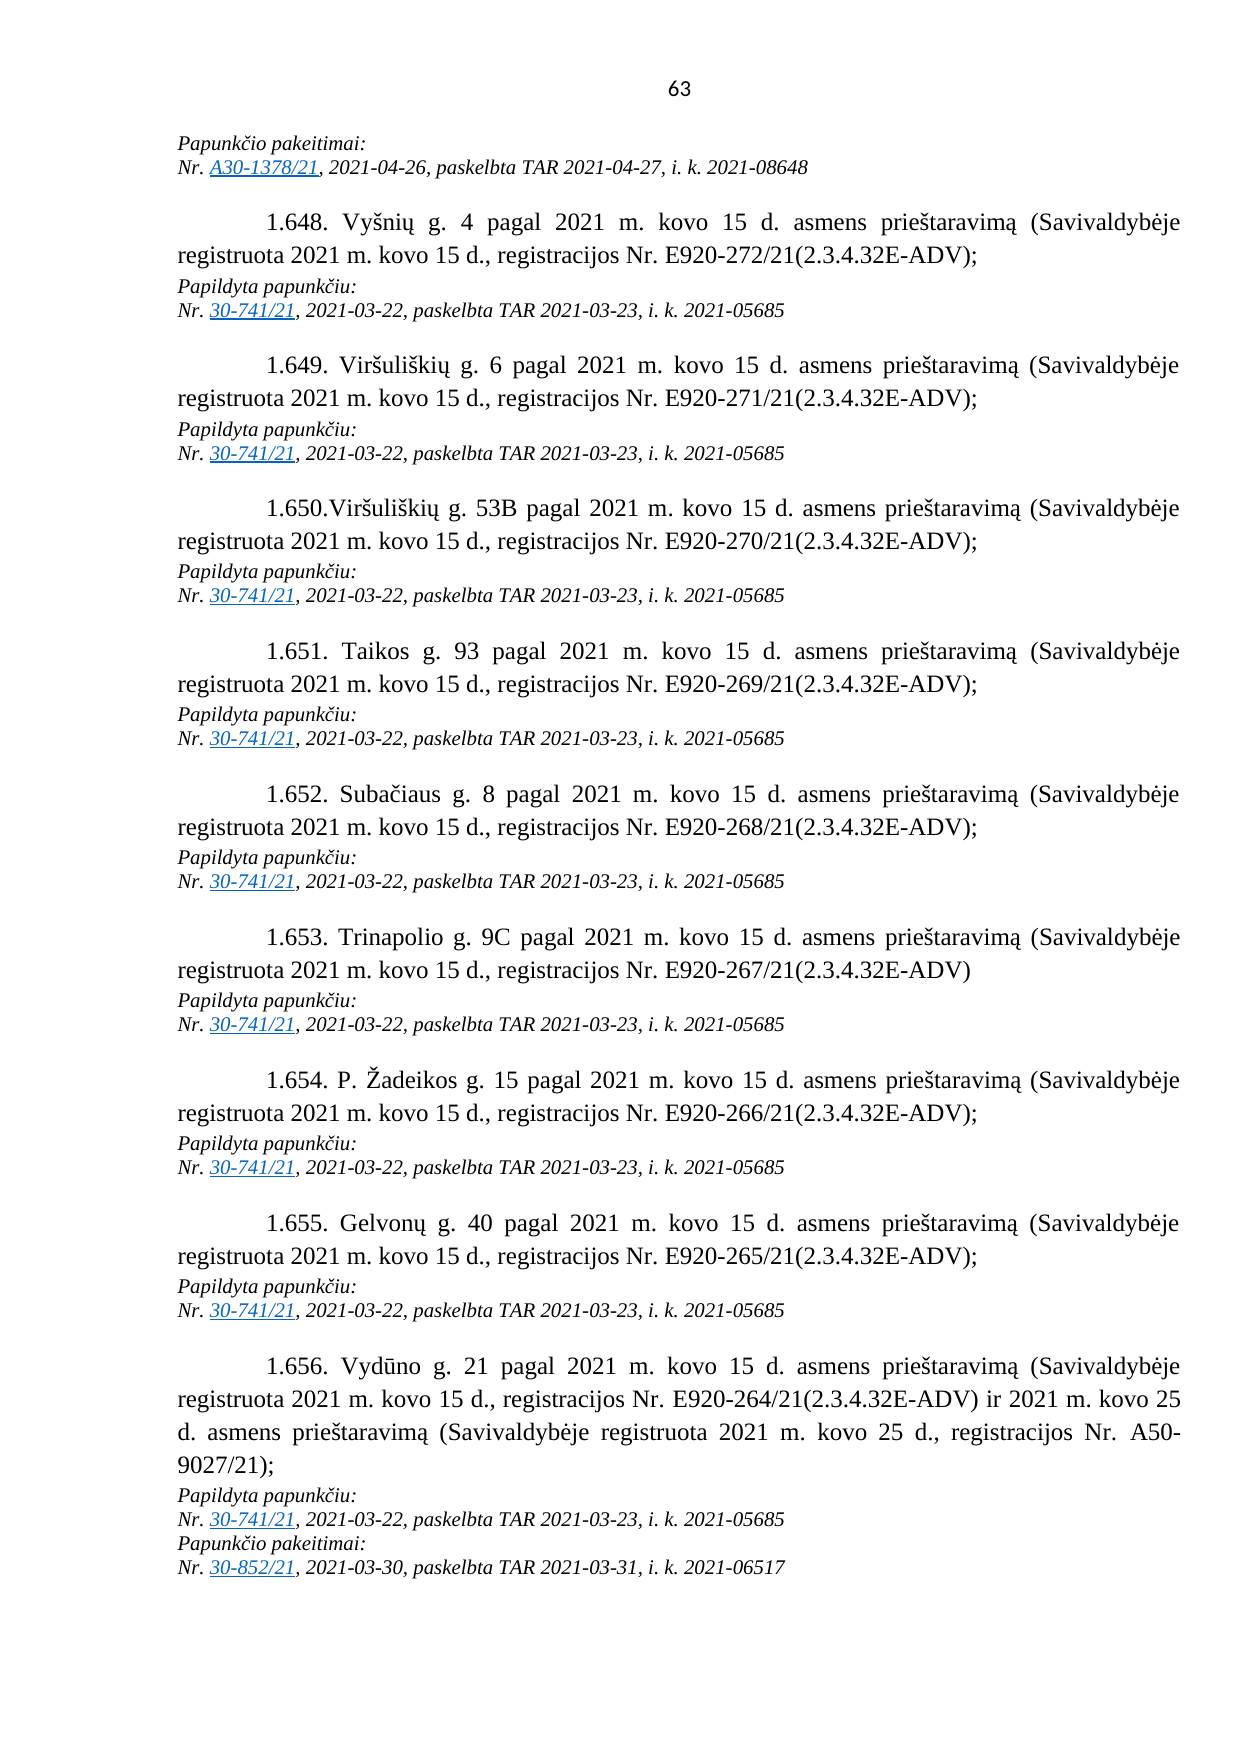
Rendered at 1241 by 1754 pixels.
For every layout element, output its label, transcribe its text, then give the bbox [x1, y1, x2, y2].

text Papildyta papunkčiu: [177, 988, 1181, 1012]
text Papildyta papunkčiu: [177, 559, 1181, 583]
text 1.653. Trinapolio g. 9C pagal 2021 m. kovo 15 d. asmens prieštaravimą (Savivaldybėje registruota 2021 m. kovo 15 d., registracijos Nr. E920-267/21(2.3.4.32E-ADV) [177, 922, 1181, 984]
text Papildyta papunkčiu: [177, 845, 1181, 869]
text Nr. 30-741/21, 2021-03-22, paskelbta TAR 2021-03-23, i. k. 2021-05685 [177, 869, 1181, 893]
text Nr. A30-1378/21, 2021-04-26, paskelbta TAR 2021-04-27, i. k. 2021-08648 [177, 155, 1181, 179]
text 1.650.Viršuliškių g. 53B pagal 2021 m. kovo 15 d. asmens prieštaravimą (Savivaldybėje registruota 2021 m. kovo 15 d., registracijos Nr. E920-270/21(2.3.4.32E-ADV); [177, 493, 1181, 555]
text 1.654. P. Žadeikos g. 15 pagal 2021 m. kovo 15 d. asmens prieštaravimą (Savivaldybėje registruota 2021 m. kovo 15 d., registracijos Nr. E920-266/21(2.3.4.32E-ADV); [177, 1065, 1181, 1127]
text Nr. 30-741/21, 2021-03-22, paskelbta TAR 2021-03-23, i. k. 2021-05685 [177, 1012, 1181, 1036]
text Papildyta papunkčiu: [177, 1483, 1181, 1507]
text Nr. 30-741/21, 2021-03-22, paskelbta TAR 2021-03-23, i. k. 2021-05685 [177, 298, 1181, 322]
text 1.651. Taikos g. 93 pagal 2021 m. kovo 15 d. asmens prieštaravimą (Savivaldybėje registruota 2021 m. kovo 15 d., registracijos Nr. E920-269/21(2.3.4.32E-ADV); [177, 636, 1181, 698]
text Nr. 30-852/21, 2021-03-30, paskelbta TAR 2021-03-31, i. k. 2021-06517 [177, 1555, 1181, 1579]
text Papunkčio pakeitimai: [177, 1531, 1181, 1555]
text Papildyta papunkčiu: [177, 273, 1181, 298]
text Papunkčio pakeitimai: [177, 131, 1181, 155]
text 1.649. Viršuliškių g. 6 pagal 2021 m. kovo 15 d. asmens prieštaravimą (Savivaldybėje registruota 2021 m. kovo 15 d., registracijos Nr. E920-271/21(2.3.4.32E-ADV); [177, 350, 1181, 412]
text Papildyta papunkčiu: [177, 1274, 1181, 1298]
text 1.648. Vyšnių g. 4 pagal 2021 m. kovo 15 d. asmens prieštaravimą (Savivaldybėje registruota 2021 m. kovo 15 d., registracijos Nr. E920-272/21(2.3.4.32E-ADV); [177, 207, 1181, 269]
text 1.656. Vydūno g. 21 pagal 2021 m. kovo 15 d. asmens prieštaravimą (Savivaldybėje registruota 2021 m. kovo 15 d., registracijos Nr. E920-264/21(2.3.4.32E-ADV) ir 2021 m. kovo 25 d. asmens prieštaravimą (Savivaldybėje registruota 2021 m. kovo 25 d., registracijos Nr. A50-9027/21); [177, 1351, 1181, 1479]
text Nr. 30-741/21, 2021-03-22, paskelbta TAR 2021-03-23, i. k. 2021-05685 [177, 1298, 1181, 1322]
text 1.652. Subačiaus g. 8 pagal 2021 m. kovo 15 d. asmens prieštaravimą (Savivaldybėje registruota 2021 m. kovo 15 d., registracijos Nr. E920-268/21(2.3.4.32E-ADV); [177, 779, 1181, 841]
text Nr. 30-741/21, 2021-03-22, paskelbta TAR 2021-03-23, i. k. 2021-05685 [177, 441, 1181, 464]
text 1.655. Gelvonų g. 40 pagal 2021 m. kovo 15 d. asmens prieštaravimą (Savivaldybėje registruota 2021 m. kovo 15 d., registracijos Nr. E920-265/21(2.3.4.32E-ADV); [177, 1208, 1181, 1270]
text Nr. 30-741/21, 2021-03-22, paskelbta TAR 2021-03-23, i. k. 2021-05685 [177, 583, 1181, 607]
text Nr. 30-741/21, 2021-03-22, paskelbta TAR 2021-03-23, i. k. 2021-05685 [177, 726, 1181, 750]
text Papildyta papunkčiu: [177, 702, 1181, 726]
text Papildyta papunkčiu: [177, 1131, 1181, 1155]
text Nr. 30-741/21, 2021-03-22, paskelbta TAR 2021-03-23, i. k. 2021-05685 [177, 1507, 1181, 1531]
text Nr. 30-741/21, 2021-03-22, paskelbta TAR 2021-03-23, i. k. 2021-05685 [177, 1155, 1181, 1179]
text Papildyta papunkčiu: [177, 416, 1181, 441]
